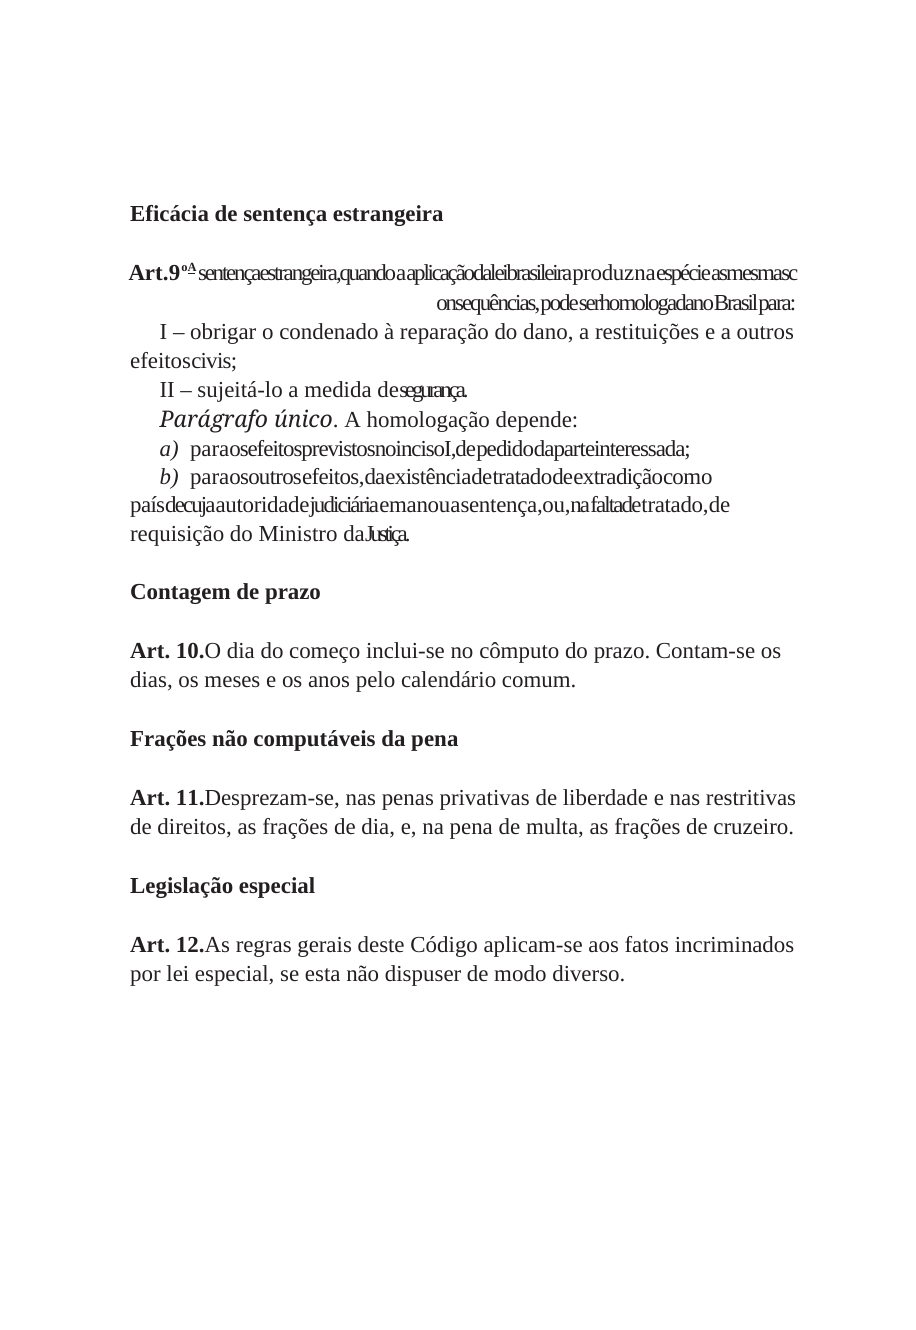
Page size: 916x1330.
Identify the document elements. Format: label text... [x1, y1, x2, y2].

subtitle Eficácia de sentença estrangeira [130, 200, 809, 227]
subtitle Frações não computáveis da pena [130, 725, 809, 751]
subtitle Contagem de prazo [130, 578, 809, 604]
text Art. 12.As regras gerais deste Código aplicam-se aos fatos incriminados por lei especial, se esta não dispuser de modo diverso. [130, 931, 809, 986]
text Art.9oAsentençaestrangeira,quandoaaplicaçãodaleibrasileiraproduznaespécieasmesmasconsequências,podeserhomologadanoBrasilpara: [120, 259, 798, 315]
list paraosoutrosefeitos,daexistênciadetratadodeextradiçãocomo paísdecujaautoridadejudiciáriaemanouasentença,ou,nafaltadetratado,de requisição do Ministro daJustiça. [130, 463, 798, 546]
subtitle Legislação especial [130, 872, 809, 898]
list – sujeitá-lo a medida desegurança. [159, 376, 809, 403]
text Art. 10.O dia do começo inclui-se no cômputo do prazo. Contam-se os dias, os meses e os anos pelo calendário comum. [130, 637, 809, 692]
text Art. 11.Desprezam-se, nas penas privativas de liberdade e nas restritivas de direitos, as frações de dia, e, na pena de multa, as frações de cruzeiro. [130, 784, 805, 839]
list – obrigar o condenado à reparação do dano, a restituições e a outros efeitoscivis; [130, 318, 798, 373]
text Parágrafo único. A homologação depende: [159, 403, 809, 433]
list paraosefeitosprevistosnoincisoI,depedidodaparteinteressada; [159, 433, 809, 463]
